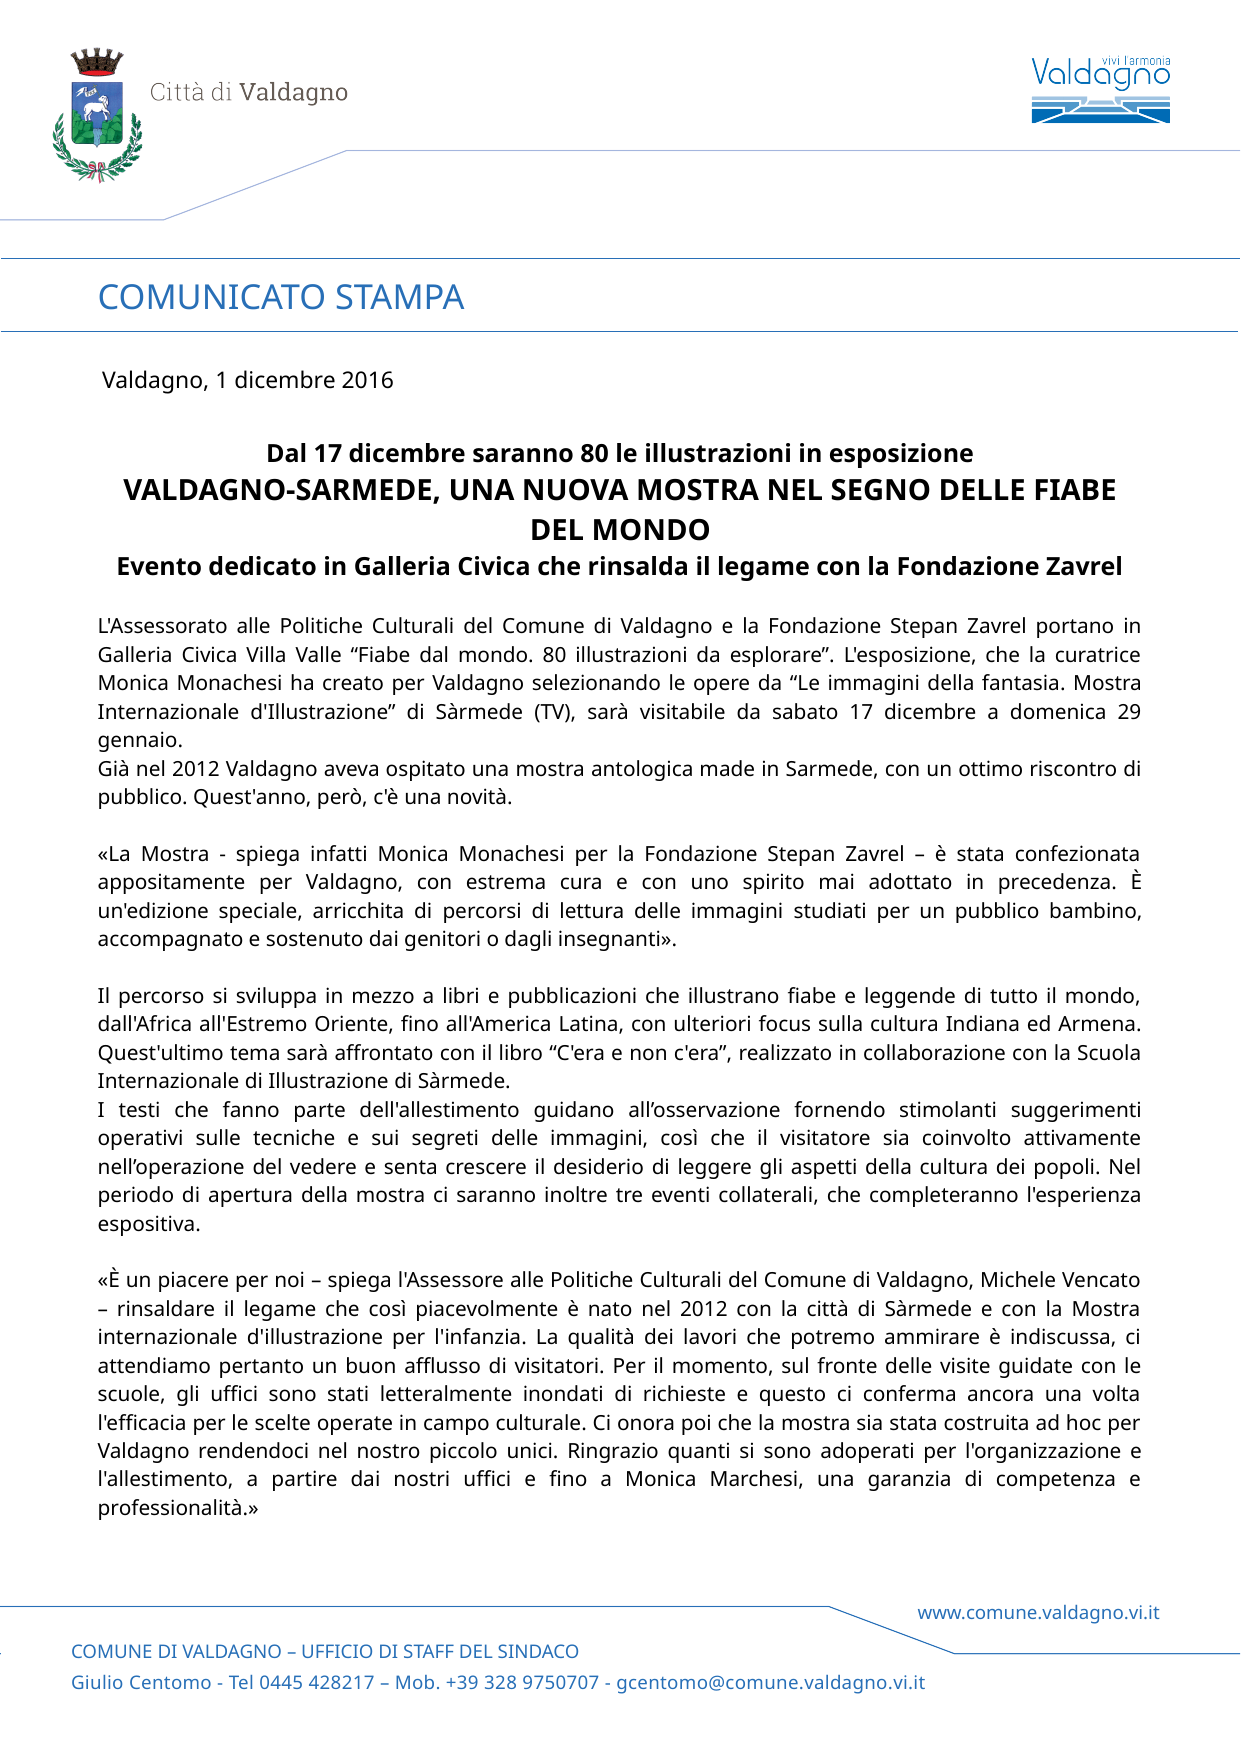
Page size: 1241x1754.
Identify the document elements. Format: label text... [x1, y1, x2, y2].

text COMUNICATO STAMPA [97, 273, 1143, 320]
text «È un piacere per noi – spiega l'Assessore alle Politiche Culturali del Comune di Valdagno, Michele Vencato – rinsaldare il legame che così piacevolmente è nato nel 2012 con la città di Sàrmede e con la Mostra internazionale d'illustrazione per l'infanzia. La qualità dei lavori che potremo ammirare è indiscussa, ci attendiamo pertanto un buon afflusso di visitatori. Per il momento, sul fronte delle visite guidate con le scuole, gli uffici sono stati letteralmente inondati di richieste e questo ci conferma ancora una volta l'efficacia per le scelte operate in campo culturale. Ci onora poi che la mostra sia stata costruita ad hoc per Valdagno rendendoci nel nostro piccolo unici. Ringrazio quanti si sono adoperati per l'organizzazione e l'allestimento, a partire dai nostri uffici e fino a Monica Marchesi, una garanzia di competenza e professionalità.» [97, 1266, 1143, 1521]
text Già nel 2012 Valdagno aveva ospitato una mostra antologica made in Sarmede, con un ottimo riscontro di pubblico. Quest'anno, però, c'è una novità. [97, 754, 1143, 811]
text VALDAGNO-SARMEDE, UNA NUOVA MOSTRA NEL SEGNO DELLE FIABE DEL MONDO [97, 469, 1143, 549]
text I testi che fanno parte dell'allestimento guidano all’osservazione fornendo stimolanti suggerimenti operativi sulle tecniche e sui segreti delle immagini, così che il visitatore sia coinvolto attivamente nell’operazione del vedere e senta crescere il desiderio di leggere gli aspetti della cultura dei popoli. Nel periodo di apertura della mostra ci saranno inoltre tre eventi collaterali, che completeranno l'esperienza espositiva. [97, 1095, 1143, 1237]
picture [0, 0, 1241, 1695]
text «La Mostra - spiega infatti Monica Monachesi per la Fondazione Stepan Zavrel – è stata confezionata appositamente per Valdagno, con estrema cura e con uno spirito mai adottato in precedenza. È un'edizione speciale, arricchita di percorsi di lettura delle immagini studiati per un pubblico bambino, accompagnato e sostenuto dai genitori o dagli insegnanti». [97, 839, 1143, 953]
text L'Assessorato alle Politiche Culturali del Comune di Valdagno e la Fondazione Stepan Zavrel portano in Galleria Civica Villa Valle “Fiabe dal mondo. 80 illustrazioni da esplorare”. L'esposizione, che la curatrice Monica Monachesi ha creato per Valdagno selezionando le opere da “Le immagini della fantasia. Mostra Internazionale d'Illustrazione” di Sàrmede (TV), sarà visitabile da sabato 17 dicembre a domenica 29 gennaio. [97, 611, 1143, 754]
text Valdagno, 1 dicembre 2016 [102, 364, 1143, 395]
text Evento dedicato in Galleria Civica che rinsalda il legame con la Fondazione Zavrel [97, 549, 1143, 583]
text Il percorso si sviluppa in mezzo a libri e pubblicazioni che illustrano fiabe e leggende di tutto il mondo, dall'Africa all'Estremo Oriente, fino all'America Latina, con ulteriori focus sulla cultura Indiana ed Armena. Quest'ultimo tema sarà affrontato con il libro “C'era e non c'era”, realizzato in collaborazione con la Scuola Internazionale di Illustrazione di Sàrmede. [97, 981, 1143, 1095]
text Dal 17 dicembre saranno 80 le illustrazioni in esposizione [97, 436, 1143, 469]
